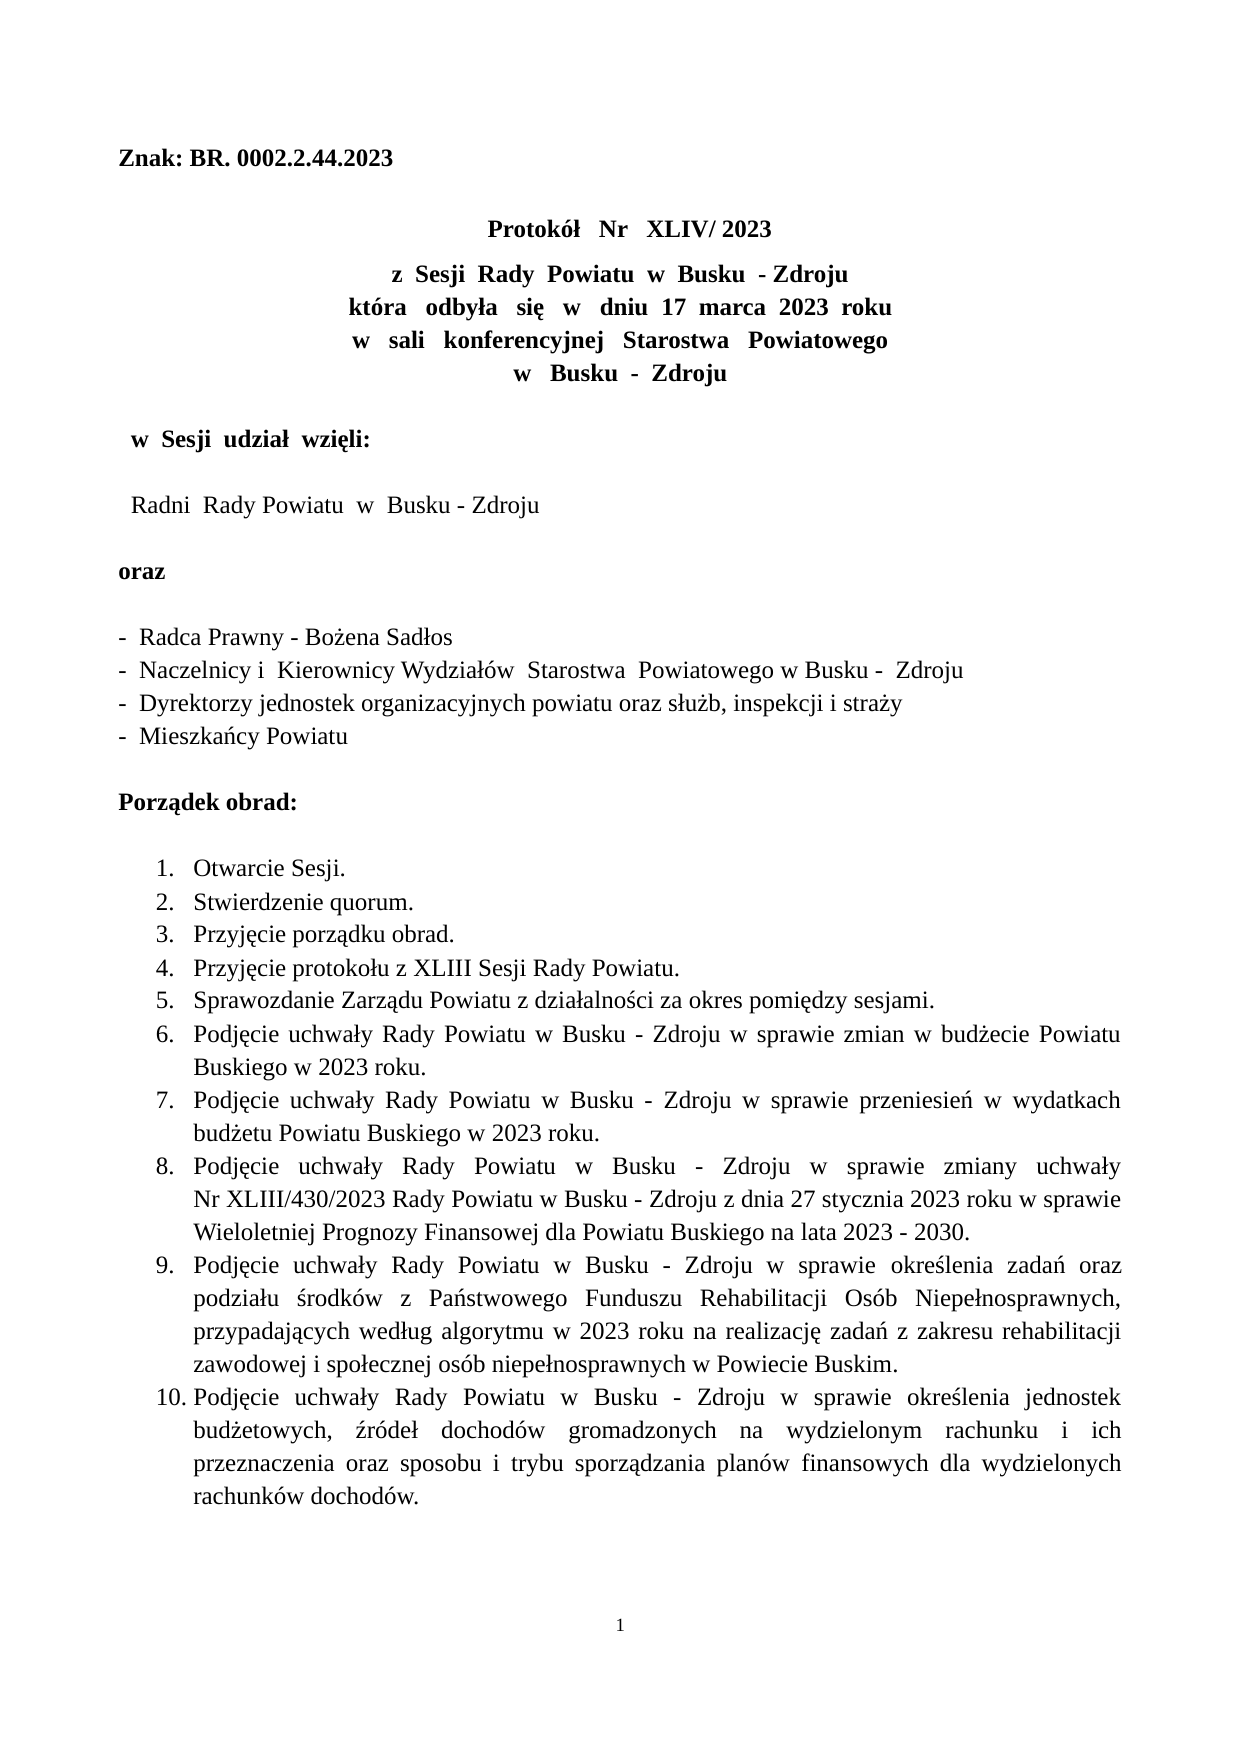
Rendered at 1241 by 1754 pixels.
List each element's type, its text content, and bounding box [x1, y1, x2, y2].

list Podjęcie uchwały Rady Powiatu w Busku - Zdroju w sprawie zmian w budżecie Powiatu Buskiego w 2023 roku. [156, 1019, 1122, 1080]
text w Busku - Zdroju [118, 358, 1122, 387]
subtitle Protokół Nr XLIV/ 2023 [118, 214, 1122, 242]
text Porządek obrad: [118, 787, 1122, 816]
text w sali konferencyjnej Starostwa Powiatowego [118, 325, 1122, 354]
list Podjęcie uchwały Rady Powiatu w Busku - Zdroju w sprawie określenia jednostek budżetowych, źródeł dochodów gromadzonych na wydzielonym rachunku i ich przeznaczenia oraz sposobu i trybu sporządzania planów finansowych dla wydzielonych rachunków dochodów. [156, 1382, 1122, 1510]
text z Sesji Rady Powiatu w Busku - Zdroju [118, 259, 1122, 288]
list Sprawozdanie Zarządu Powiatu z działalności za okres pomiędzy sesjami. [156, 986, 1122, 1014]
list - Radca Prawny - Bożena Sadłos [118, 622, 1122, 651]
list - Mieszkańcy Powiatu [118, 721, 1122, 750]
list Przyjęcie porządku obrad. [156, 919, 1122, 948]
list Podjęcie uchwały Rady Powiatu w Busku - Zdroju w sprawie przeniesień w wydatkach budżetu Powiatu Buskiego w 2023 roku. [156, 1085, 1122, 1146]
list Podjęcie uchwały Rady Powiatu w Busku - Zdroju w sprawie zmiany uchwały Nr XLIII/430/2023 Rady Powiatu w Busku - Zdroju z dnia 27 stycznia 2023 roku w sprawie Wieloletniej Prognozy Finansowej dla Powiatu Buskiego na lata 2023 - 2030. [156, 1151, 1122, 1246]
list Przyjęcie protokołu z XLIII Sesji Rady Powiatu. [156, 953, 1122, 981]
text która odbyła się w dniu 17 marca 2023 roku [118, 292, 1122, 321]
list Podjęcie uchwały Rady Powiatu w Busku - Zdroju w sprawie określenia zadań oraz podziału środków z Państwowego Funduszu Rehabilitacji Osób Niepełnosprawnych, przypadających według algorytmu w 2023 roku na realizację zadań z zakresu rehabilitacji zawodowej i społecznej osób niepełnosprawnych w Powiecie Buskim. [156, 1250, 1122, 1378]
subtitle Znak: BR. 0002.2.44.2023 [118, 143, 1122, 172]
list Stwierdzenie quorum. [156, 887, 1122, 915]
list oraz [118, 556, 1122, 585]
subtitle w Sesji udział wzięli: [118, 424, 1122, 453]
list Otwarcie Sesji. [156, 853, 1122, 882]
list Radni Rady Powiatu w Busku - Zdroju [118, 490, 1122, 519]
list - Naczelnicy i Kierownicy Wydziałów Starostwa Powiatowego w Busku - Zdroju [118, 655, 1122, 684]
list - Dyrektorzy jednostek organizacyjnych powiatu oraz służb, inspekcji i straży [118, 688, 1122, 717]
